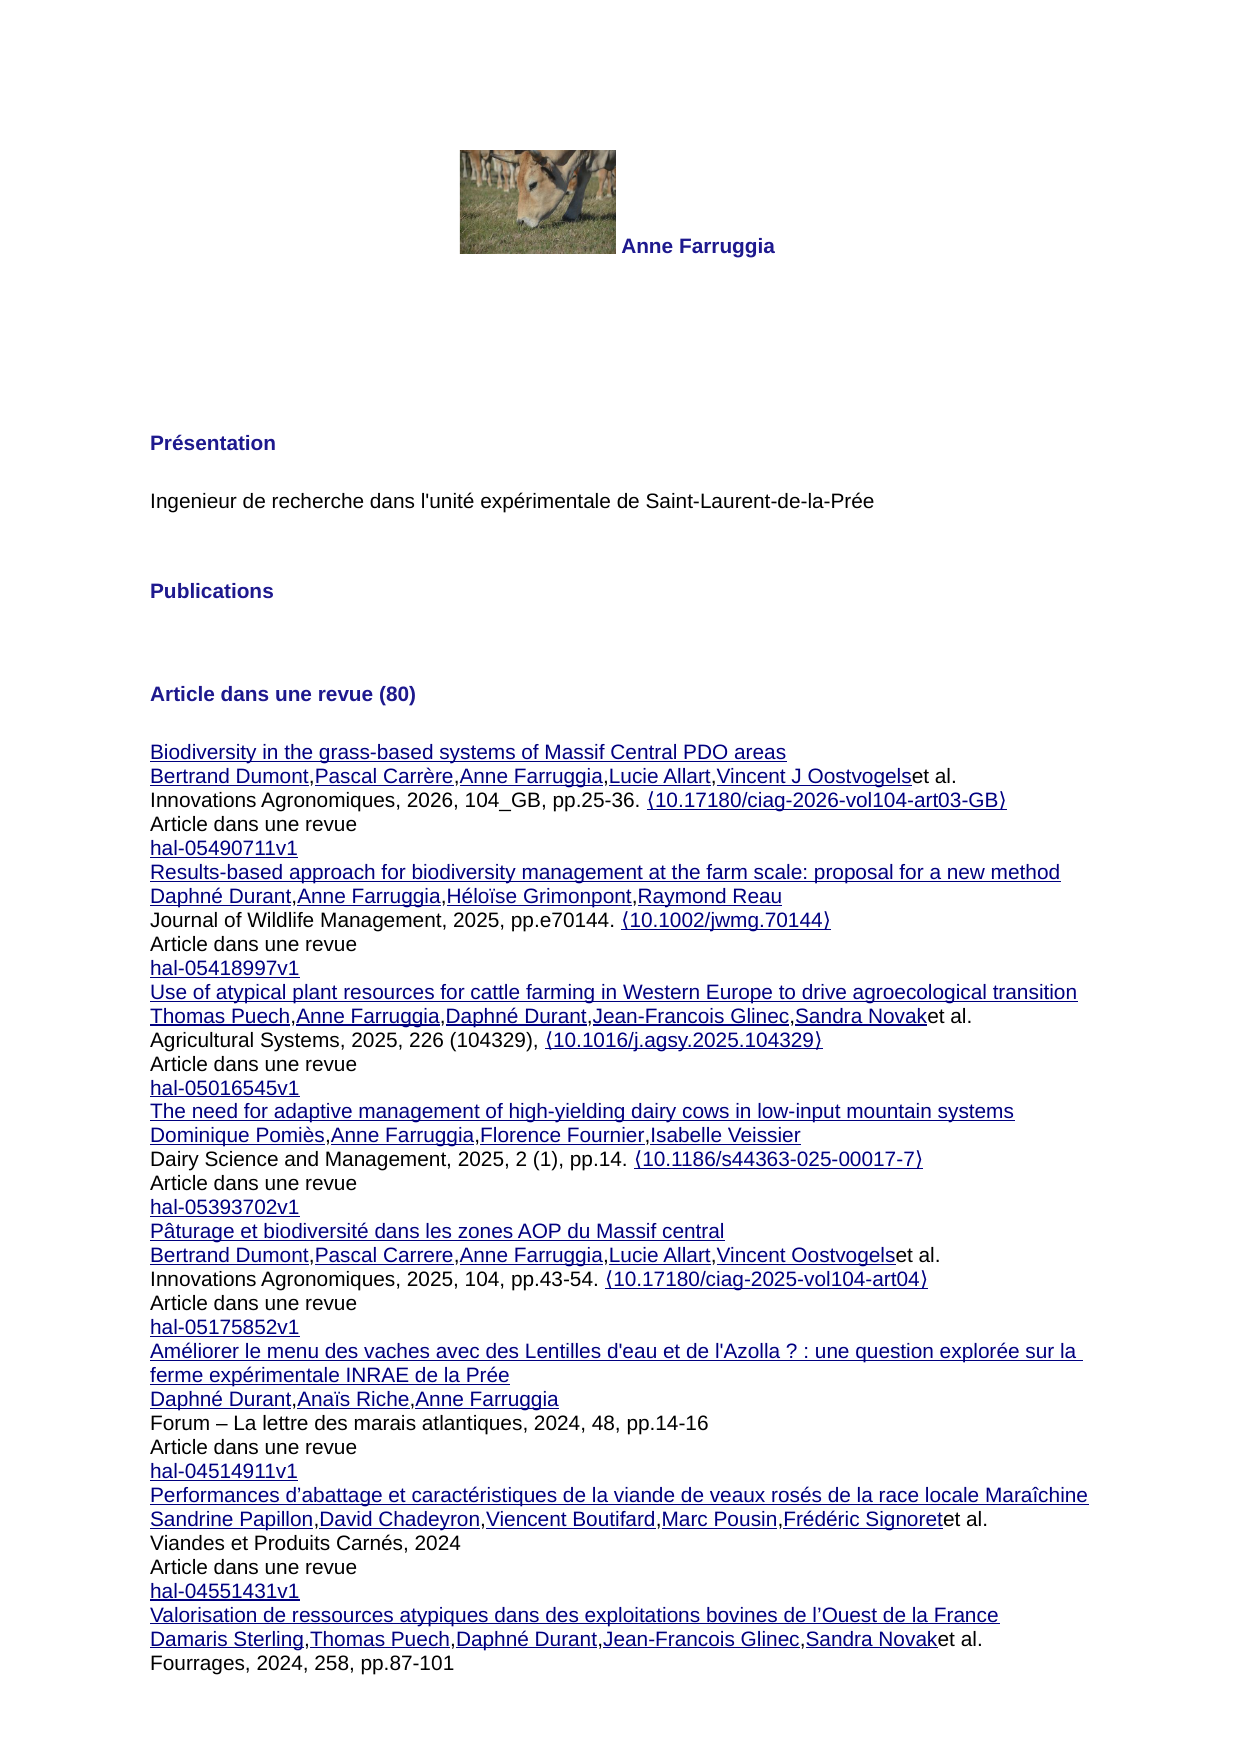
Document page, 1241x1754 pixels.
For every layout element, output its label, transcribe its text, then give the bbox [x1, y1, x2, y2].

subtitle Présentation [150, 431, 1090, 454]
picture [459, 150, 616, 254]
table_header Biodiversity in the grass-based systems of Massif Central PDO areas Bertrand Dumont,Pascal Carrère,Anne Farruggia,Lucie Allart,Vincent J Oostvogelset al. Innovations Agronomiques, 2026, 104_GB, pp.25-36. ⟨10.17180/ciag-2026-vol104-art03-GB⟩ Article dans une revue hal-05490711v1 [150, 740, 1090, 860]
table_cell Améliorer le menu des vaches avec des Lentilles d'eau et de l'Azolla ? : une question explorée sur la ferme expérimentale INRAE de la Prée Daphné Durant,Anaïs Riche,Anne Farruggia Forum – La lettre des marais atlantiques, 2024, 48, pp.14-16 Article dans une revue hal-04514911v1 [150, 1339, 1090, 1483]
table_cell Use of atypical plant resources for cattle farming in Western Europe to drive agroecological transition Thomas Puech,Anne Farruggia,Daphné Durant,Jean-Francois Glinec,Sandra Novaket al. Agricultural Systems, 2025, 226 (104329), ⟨10.1016/j.agsy.2025.104329⟩ Article dans une revue hal-05016545v1 [150, 980, 1090, 1099]
table_cell Valorisation de ressources atypiques dans des exploitations bovines de l’Ouest de la France Damaris Sterling,Thomas Puech,Daphné Durant,Jean-Francois Glinec,Sandra Novaket al. Fourrages, 2024, 258, pp.87-101 [150, 1603, 1090, 1674]
text Ingenieur de recherche dans l'unité expérimentale de Saint-Laurent-de-la-Prée [150, 489, 1090, 513]
subtitle Article dans une revue (80) [150, 682, 1090, 706]
subtitle Publications [150, 578, 1090, 602]
subtitle Anne Farruggia [150, 150, 1090, 258]
table_cell The need for adaptive management of high-yielding dairy cows in low-input mountain systems Dominique Pomiès,Anne Farruggia,Florence Fournier,Isabelle Veissier Dairy Science and Management, 2025, 2 (1), pp.14. ⟨10.1186/s44363-025-00017-7⟩ Article dans une revue hal-05393702v1 [150, 1099, 1090, 1219]
table_cell Performances d’abattage et caractéristiques de la viande de veaux rosés de la race locale Maraîchine Sandrine Papillon,David Chadeyron,Viencent Boutifard,Marc Pousin,Frédéric Signoretet al. Viandes et Produits Carnés, 2024 Article dans une revue hal-04551431v1 [150, 1483, 1090, 1602]
table_cell Results‐based approach for biodiversity management at the farm scale: proposal for a new method Daphné Durant,Anne Farruggia,Héloïse Grimonpont,Raymond Reau Journal of Wildlife Management, 2025, pp.e70144. ⟨10.1002/jwmg.70144⟩ Article dans une revue hal-05418997v1 [150, 860, 1090, 979]
table_cell Pâturage et biodiversité dans les zones AOP du Massif central Bertrand Dumont,Pascal Carrere,Anne Farruggia,Lucie Allart,Vincent Oostvogelset al. Innovations Agronomiques, 2025, 104, pp.43-54. ⟨10.17180/ciag-2025-vol104-art04⟩ Article dans une revue hal-05175852v1 [150, 1219, 1090, 1339]
